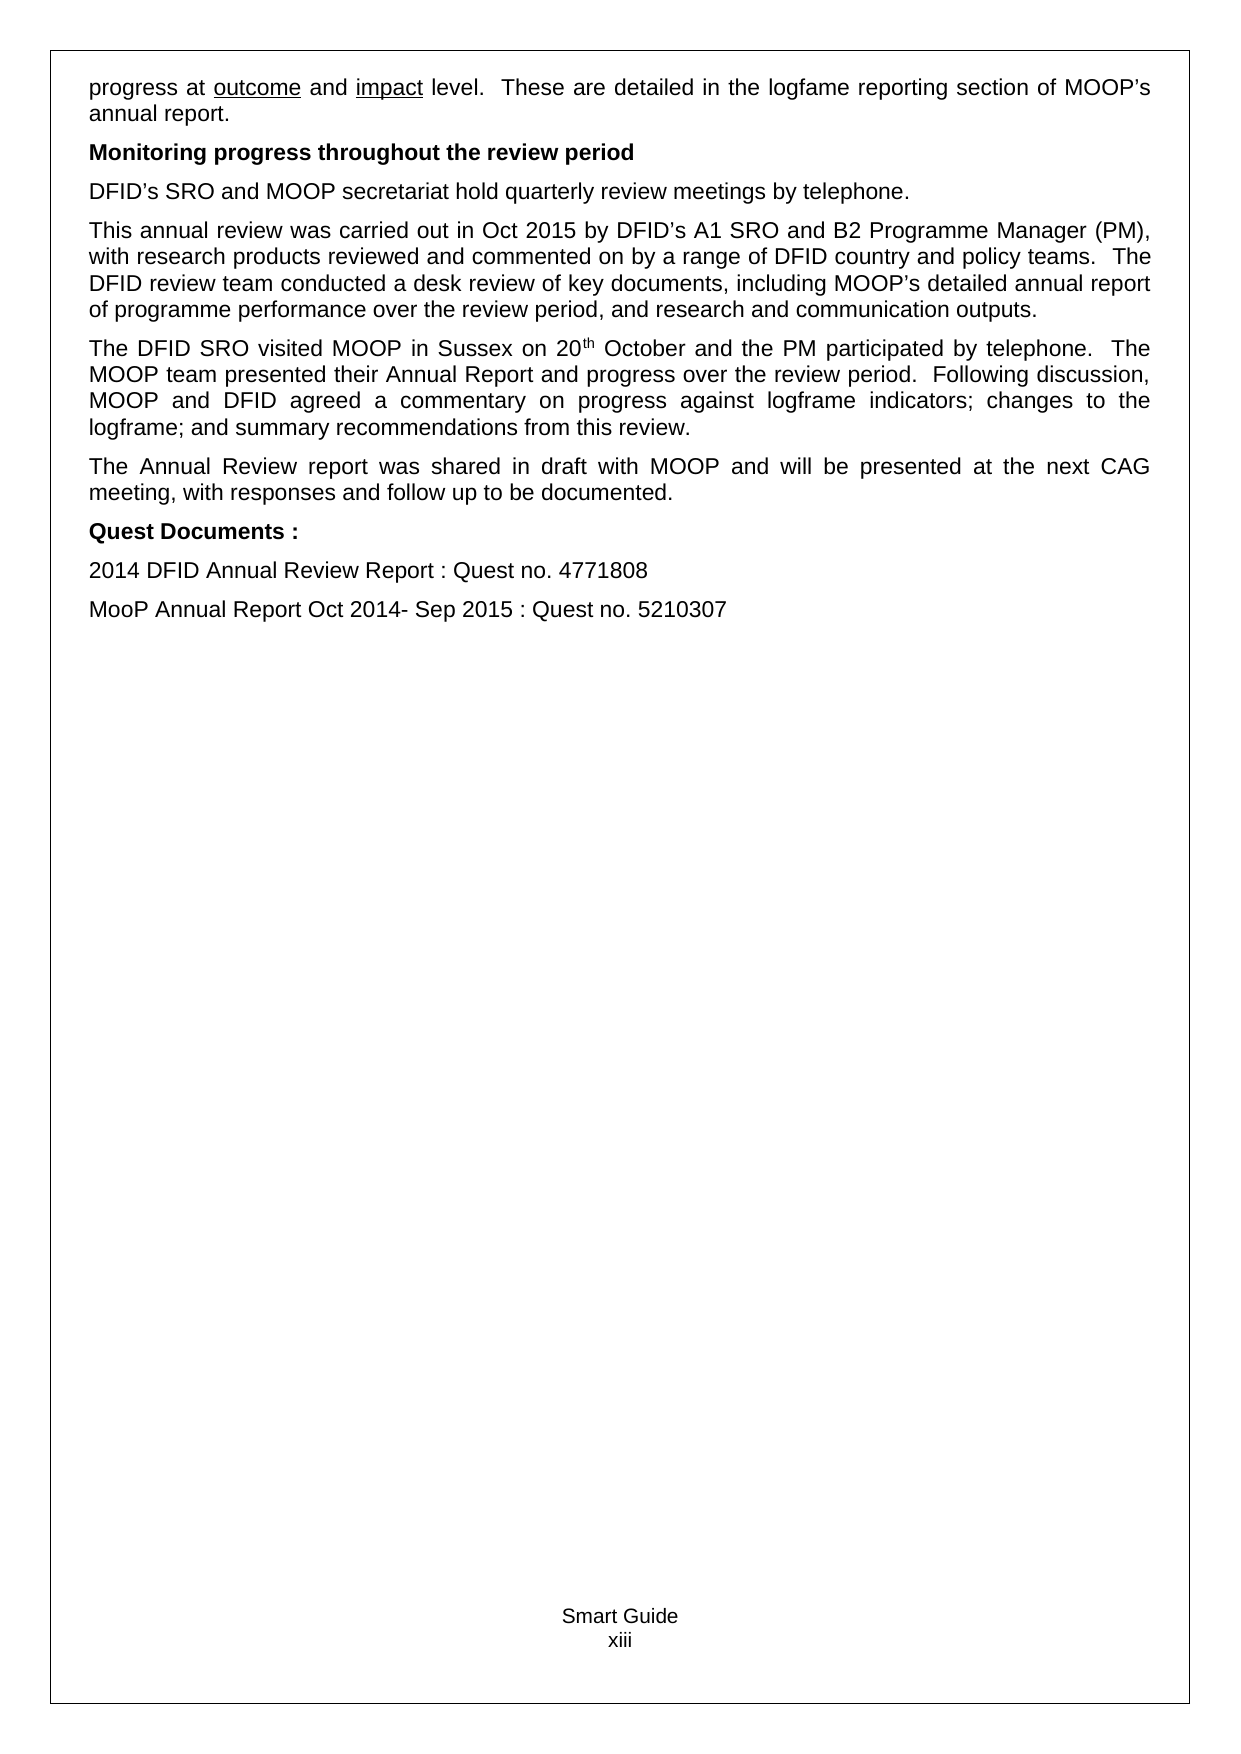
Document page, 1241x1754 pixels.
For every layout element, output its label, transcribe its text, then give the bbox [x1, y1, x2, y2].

text MooP Annual Report Oct 2014- Sep 2015 : Quest no. 5210307 [89, 596, 1152, 622]
text 2014 DFID Annual Review Report : Quest no. 4771808 [89, 557, 1152, 583]
text progress at outcome and impact level. These are detailed in the logfame reporting section of MOOP’s annual report. [89, 74, 1152, 127]
text DFID’s SRO and MOOP secretariat hold quarterly review meetings by telephone. [89, 178, 1152, 204]
text This annual review was carried out in Oct 2015 by DFID’s A1 SRO and B2 Programme Manager (PM), with research products reviewed and commented on by a range of DFID country and policy teams. The DFID review team conducted a desk review of key documents, including MOOP’s detailed annual report of programme performance over the review period, and research and communication outputs. [89, 217, 1152, 322]
text The Annual Review report was shared in draft with MOOP and will be presented at the next CAG meeting, with responses and follow up to be documented. [89, 453, 1152, 505]
text Monitoring progress throughout the review period [89, 139, 1152, 165]
text Quest Documents : [89, 518, 1152, 544]
text The DFID SRO visited MOOP in Sussex on 20th October and the PM participated by telephone. The MOOP team presented their Annual Report and progress over the review period. Following discussion, MOOP and DFID agreed a commentary on progress against logframe indicators; changes to the logframe; and summary recommendations from this review. [89, 335, 1152, 440]
